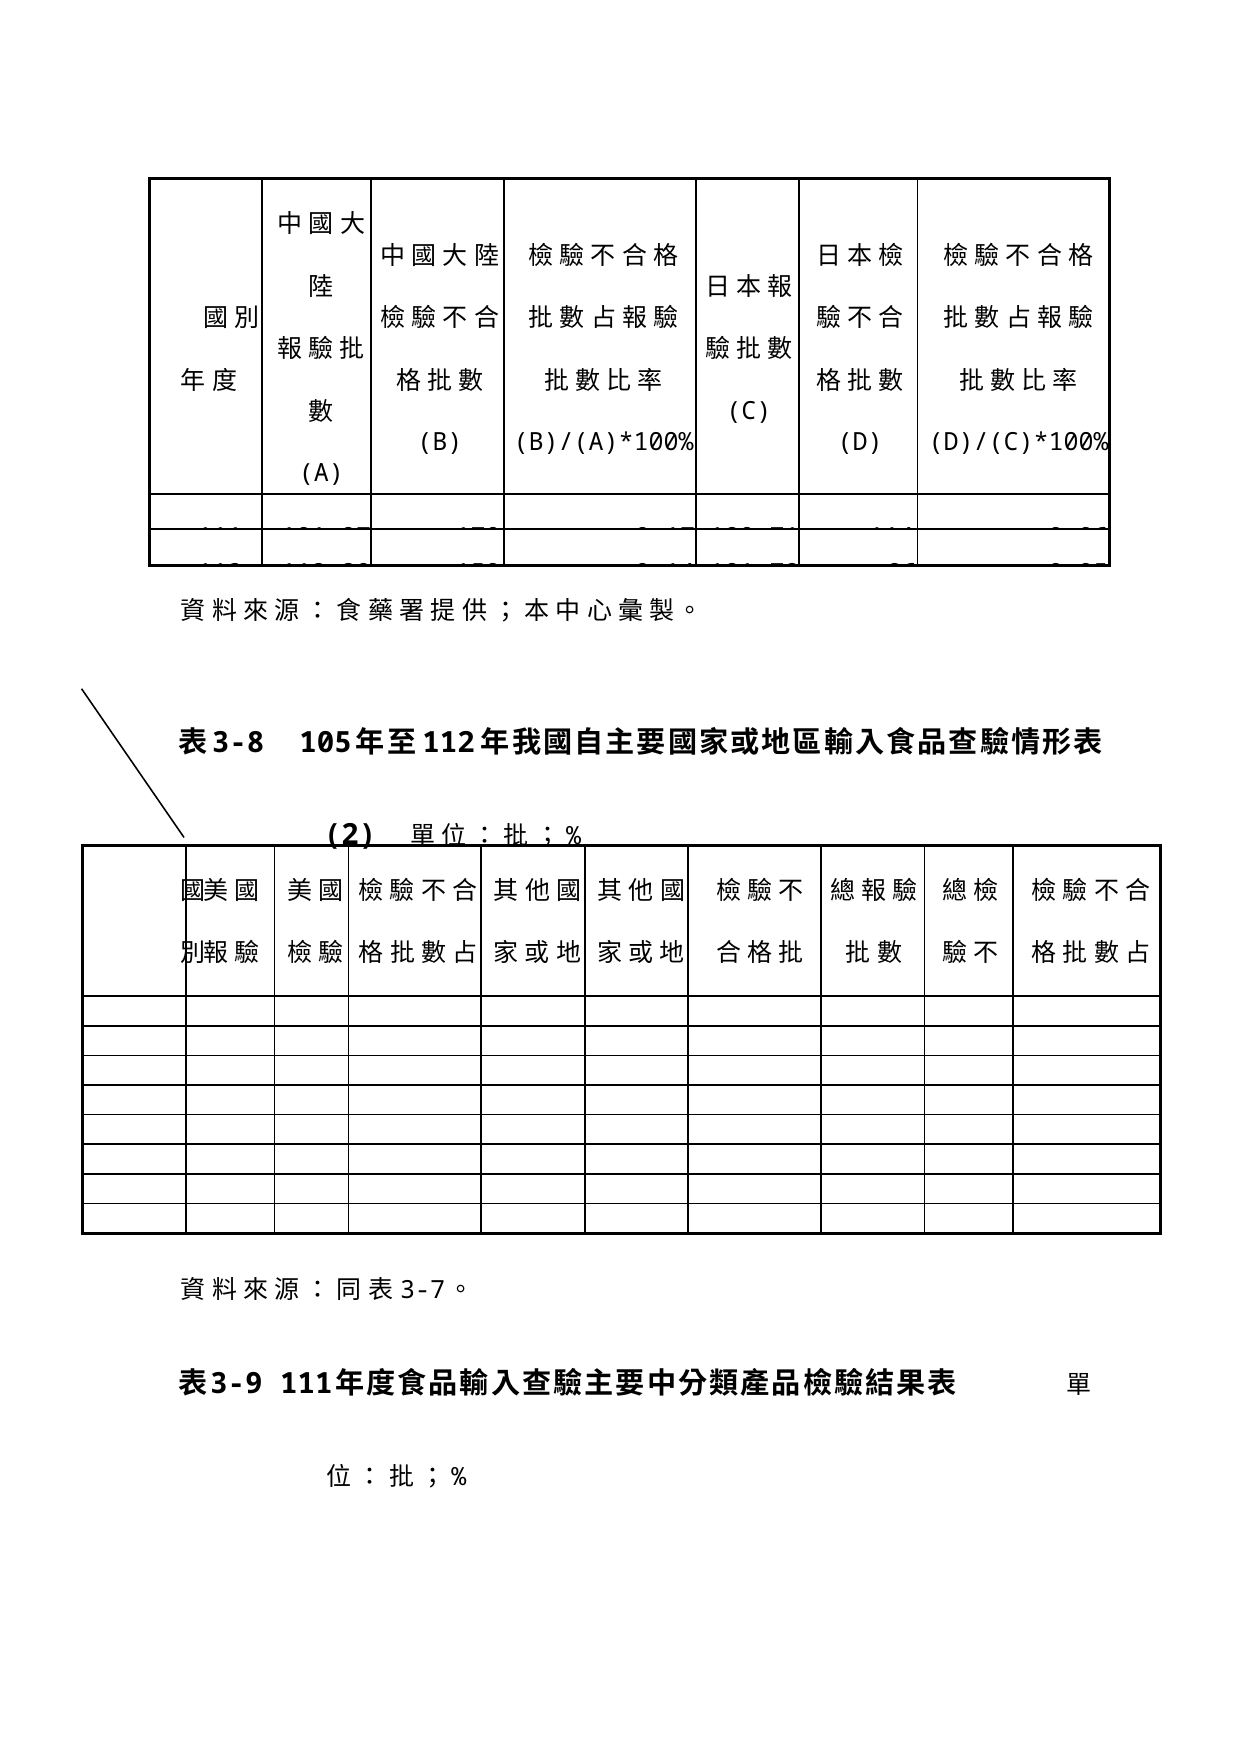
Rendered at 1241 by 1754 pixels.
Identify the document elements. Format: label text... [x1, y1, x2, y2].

table_header 其他國家或地區報驗批數(G) [482, 847, 584, 995]
table_cell 101,979 [263, 495, 370, 528]
table_cell 0.09 [689, 1175, 820, 1202]
table_header 國別 年度 [84, 847, 185, 995]
table_header 檢驗不合格批數占報驗批數比率 (J)/(I)* 100% [1014, 847, 1159, 995]
table_cell 346,507 [482, 997, 584, 1025]
table_cell 697,247 [822, 1115, 924, 1143]
table_cell 109 [84, 1115, 185, 1143]
table_cell 362,401 [482, 1145, 584, 1173]
table_cell 74,434 [187, 1145, 274, 1173]
table_cell 112,205 [263, 530, 370, 564]
table_cell 0.07 [349, 1145, 480, 1173]
table_cell 393 [586, 1204, 687, 1232]
table_cell 111 [84, 1175, 185, 1202]
table_cell 81,744 [187, 1115, 274, 1143]
table_cell 65,186 [187, 1204, 274, 1232]
table_cell 82,245 [187, 1027, 274, 1054]
table_cell 371,271 [482, 1175, 584, 1202]
table_cell 735,754 [822, 1204, 924, 1232]
table_cell 0.05 [918, 530, 1108, 564]
table_cell 715,929 [822, 1145, 924, 1173]
table_cell 468 [586, 1145, 687, 1173]
table_cell 664 [925, 1175, 1012, 1202]
table_cell 820 [925, 1056, 1012, 1084]
table_header 總報驗批數(I) [822, 847, 924, 995]
table_cell 0.06 [349, 1027, 480, 1054]
table_cell 0.15 [689, 997, 820, 1025]
table_cell 0.12 [689, 1056, 820, 1084]
table_cell 114 [800, 495, 917, 528]
table_header 其他國家或地區檢驗不合格批數(H) [586, 847, 687, 995]
table_cell 107 [84, 1056, 185, 1084]
text 資料來源：食藥署提供；本中心彙製。 [148, 567, 1063, 629]
table_header 中國大陸 檢驗不合格批數(B) [372, 180, 503, 493]
table_header 中國大陸 報驗批數 (A) [263, 180, 370, 493]
table_header 檢驗不合格批數占報驗批數比率 (B)/(A)*100% [505, 180, 695, 493]
table_header 檢驗不合格批數占報驗批數比率 (H)/(G)* 100% [689, 847, 820, 995]
table_cell 915 [925, 997, 1012, 1025]
table_cell 347 [586, 1175, 687, 1202]
table_cell 106 [84, 1027, 185, 1054]
table_header 總檢驗不合格批數(J) [925, 847, 1012, 995]
table_cell 0.05 [349, 1175, 480, 1202]
table_cell 718,766 [822, 1086, 924, 1114]
table_cell 0.11 [349, 1204, 480, 1232]
table_cell 424 [586, 1027, 687, 1054]
table_header 國別 年度 [151, 180, 261, 493]
table_cell 83,453 [187, 997, 274, 1025]
table_cell 33 [275, 1175, 348, 1202]
table_cell 0.14 [505, 530, 695, 564]
table_cell 360,315 [482, 1115, 584, 1143]
table_cell 51 [275, 1027, 348, 1054]
table_header 檢驗不合格批數占報驗批數比率 (F)/(E)* 100% [349, 847, 480, 995]
table_cell 0.10 [1014, 1204, 1159, 1232]
table_header 美國報驗批數(E) [187, 881, 201, 898]
table_cell 379,341 [482, 1086, 584, 1114]
table_cell 86 [800, 530, 917, 564]
table_cell 0.10 [349, 1056, 480, 1084]
table_cell 0.12 [1014, 1115, 1159, 1143]
table_header 檢驗不合格批數占報驗批數比率 (D)/(C)*100% [918, 180, 1108, 493]
table_cell 694,372 [822, 1027, 924, 1054]
table_cell 0.12 [1014, 1027, 1159, 1054]
table_cell 846 [925, 1145, 1012, 1173]
table_cell 488 [586, 1086, 687, 1114]
table_cell 0.12 [689, 1115, 820, 1143]
table_cell 447 [586, 1056, 687, 1084]
table_cell 51 [275, 1145, 348, 1173]
table_cell 0.13 [689, 1086, 820, 1114]
table_cell 170 [372, 495, 503, 528]
table_cell 0.06 [918, 495, 1108, 528]
table_cell 0.12 [689, 1027, 820, 1054]
table_cell 710 [925, 1204, 1012, 1232]
text 表3-9 111年度食品輸入查驗主要中分類產品檢驗結果表 單位：批；% [163, 1298, 1107, 1485]
table_cell 112 [151, 530, 261, 564]
table_cell 503 [586, 997, 687, 1025]
table_cell 85,777 [187, 1086, 274, 1114]
table_cell 55 [275, 1086, 348, 1114]
text 表3-8 105年至112年我國自主要國家或地區輸入食品查驗情形表(2) 單位：批；% [78, 656, 1152, 844]
table_cell 108 [84, 1086, 185, 1114]
table_cell 105 [84, 997, 185, 1025]
table_cell 111 [151, 495, 261, 528]
table_cell 724,180 [822, 1175, 924, 1202]
table_cell 83 [275, 1056, 348, 1084]
table_cell 0.07 [349, 1115, 480, 1143]
table_cell 682,575 [822, 1056, 924, 1084]
table_cell 58 [275, 1115, 348, 1143]
table_cell 112 [84, 1204, 185, 1232]
table_cell 0.06 [349, 1086, 480, 1114]
table_cell 0.10 [689, 1204, 820, 1232]
table_cell 84,578 [187, 1056, 274, 1084]
table_cell 116 [275, 997, 348, 1025]
table_cell 674,989 [822, 997, 924, 1025]
table_cell 362,724 [482, 1056, 584, 1084]
table_cell 376,580 [482, 1204, 584, 1232]
table_cell 416 [586, 1115, 687, 1143]
table_cell 786 [925, 1086, 1012, 1114]
table_header 日本檢驗不合格批數(D) [800, 180, 917, 493]
table_cell 0.14 [349, 997, 480, 1025]
table_cell 181,783 [697, 530, 798, 564]
table_header 美國報驗批數(E) [187, 847, 274, 995]
table_cell 0.11 [1014, 1086, 1159, 1114]
table_cell 0.09 [1014, 1175, 1159, 1202]
table_cell 72 [275, 1204, 348, 1232]
table_cell 0.12 [1014, 1056, 1159, 1084]
table_cell 361,616 [482, 1027, 584, 1054]
table_cell 0.14 [1014, 997, 1159, 1025]
table_cell 0.12 [1014, 1145, 1159, 1173]
table_cell 159 [372, 530, 503, 564]
table_cell 832 [925, 1115, 1012, 1143]
table_cell 70,218 [187, 1175, 274, 1202]
table_header 日本報驗批數(C) [697, 180, 798, 493]
table_header 美國檢驗不合格批數(F) [275, 847, 348, 995]
table_cell 0.13 [689, 1145, 820, 1173]
text 資料來源：同表3-7。 [80, 1235, 1063, 1298]
table_cell 180,712 [697, 495, 798, 528]
table_cell 808 [925, 1027, 1012, 1054]
table_cell 110 [84, 1145, 185, 1173]
table_cell 0.17 [505, 495, 695, 528]
